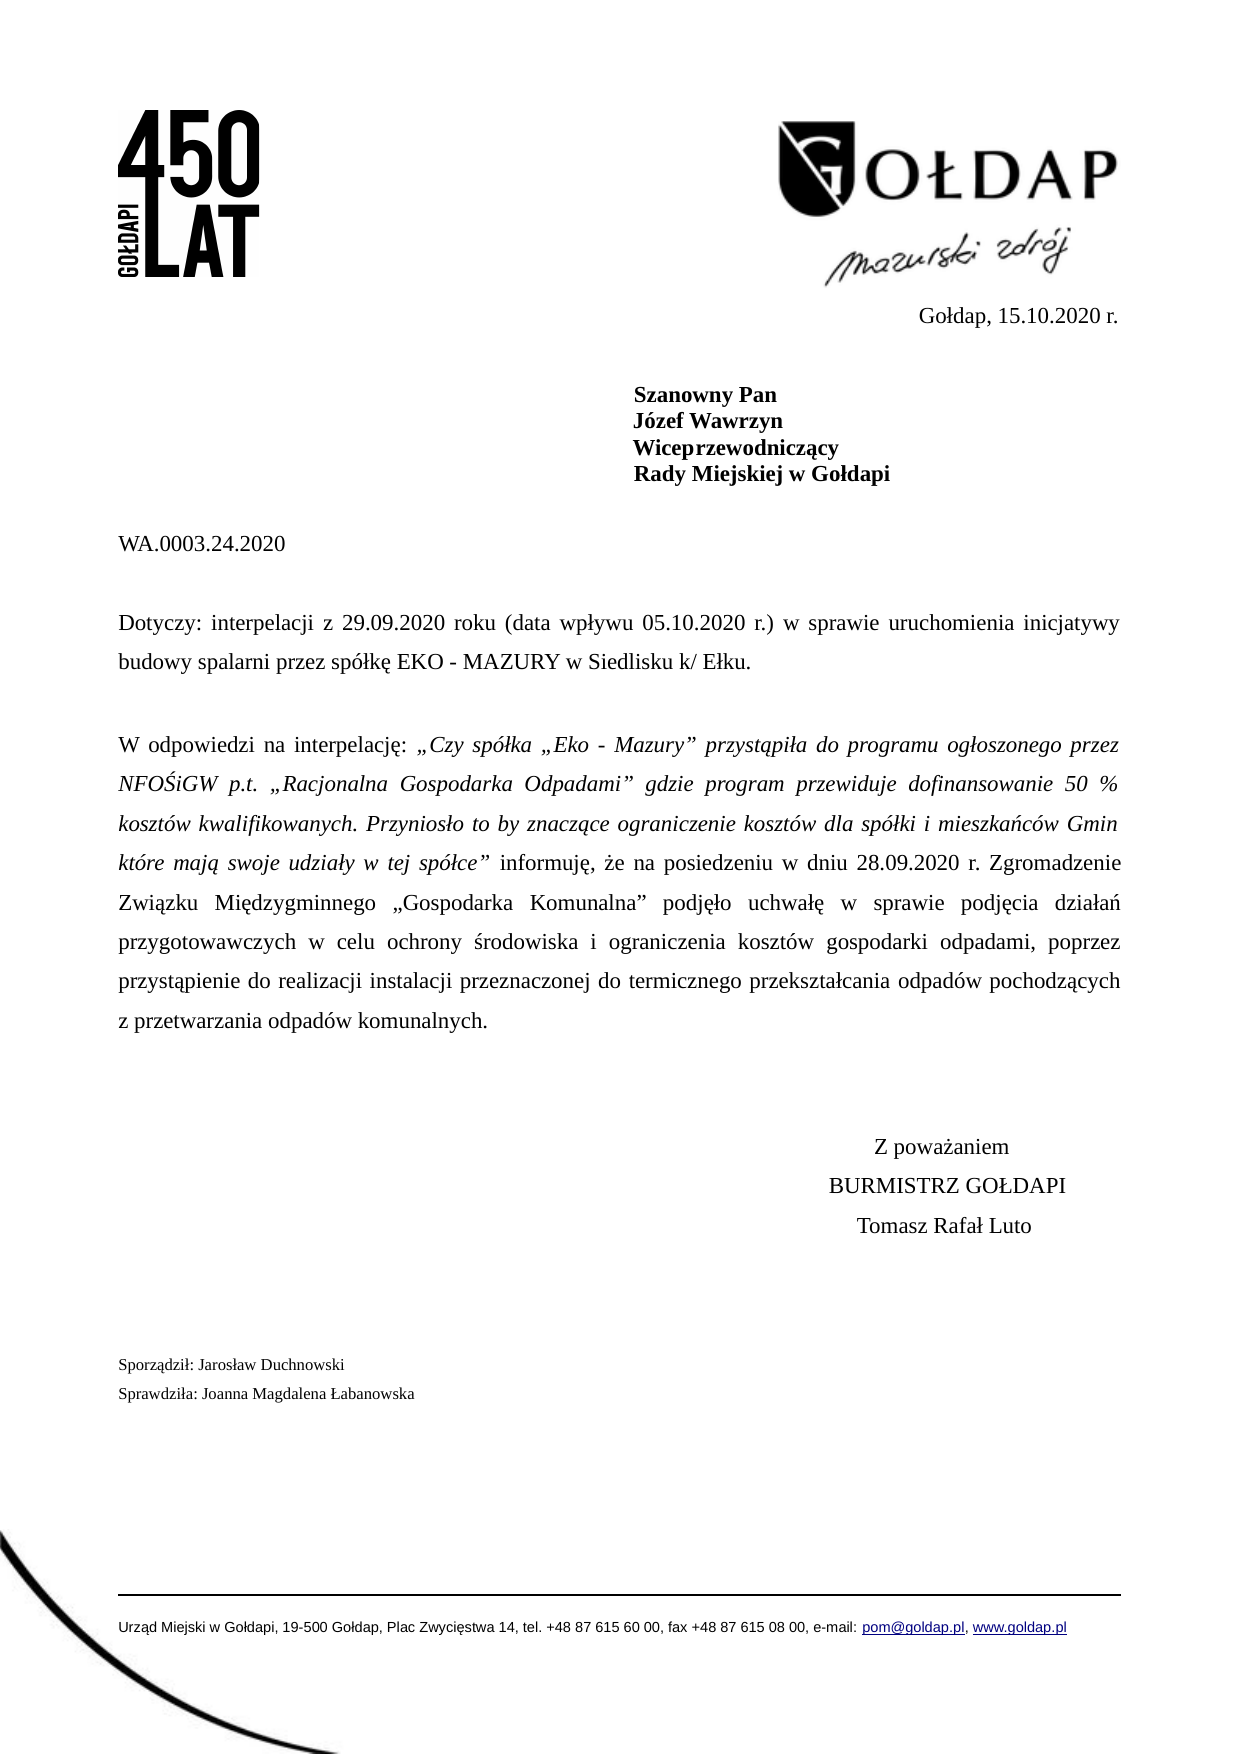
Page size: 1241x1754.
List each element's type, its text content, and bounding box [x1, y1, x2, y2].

text Szanowny Pan [118, 381, 1122, 407]
text WA.0003.24.2020 [118, 529, 1122, 556]
text Rady Miejskiej w Gołdapi [118, 460, 1122, 486]
text Józef Wawrzyn [118, 407, 1122, 434]
text Sporządził: Jarosław Duchnowski [118, 1355, 1122, 1374]
text BURMISTRZ GOŁDAPI [118, 1172, 1122, 1198]
text Gołdap, 15.10.2020 r. [118, 286, 1122, 328]
text Wiceprzewodniczący [118, 434, 1122, 460]
text Z poważaniem [118, 1133, 1122, 1159]
text Dotyczy: interpelacji z 29.09.2020 roku (data wpływu 05.10.2020 r.) w sprawie uruchomienia inicjatywy budowy spalarni przez spółkę EKO - MAZURY w Siedlisku k/ Ełku. [118, 608, 1122, 674]
text W odpowiedzi na interpelację: „Czy spółka „Eko - Mazury” przystąpiła do programu ogłoszonego przez NFOŚiGW p.t. „Racjonalna Gospodarka Odpadami” gdzie program przewiduje dofinansowanie 50 % kosztów kwalifikowanych. Przyniosło to by znaczące ograniczenie kosztów dla spółki i mieszkańców Gmin które mają swoje udziały w tej spółce” informuję, że na posiedzeniu w dniu 28.09.2020 r. Zgromadzenie Związku Międzygminnego „Gospodarka Komunalna” podjęło uchwałę w sprawie podjęcia działań przygotowawczych w celu ochrony środowiska i ograniczenia kosztów gospodarki odpadami, poprzez przystąpienie do realizacji instalacji przeznaczonej do termicznego przekształcania odpadów pochodzących z przetwarzania odpadów komunalnych. [118, 731, 1122, 1033]
text Sprawdziła: Joanna Magdalena Łabanowska [118, 1384, 1122, 1403]
text Tomasz Rafał Luto [118, 1212, 1122, 1238]
